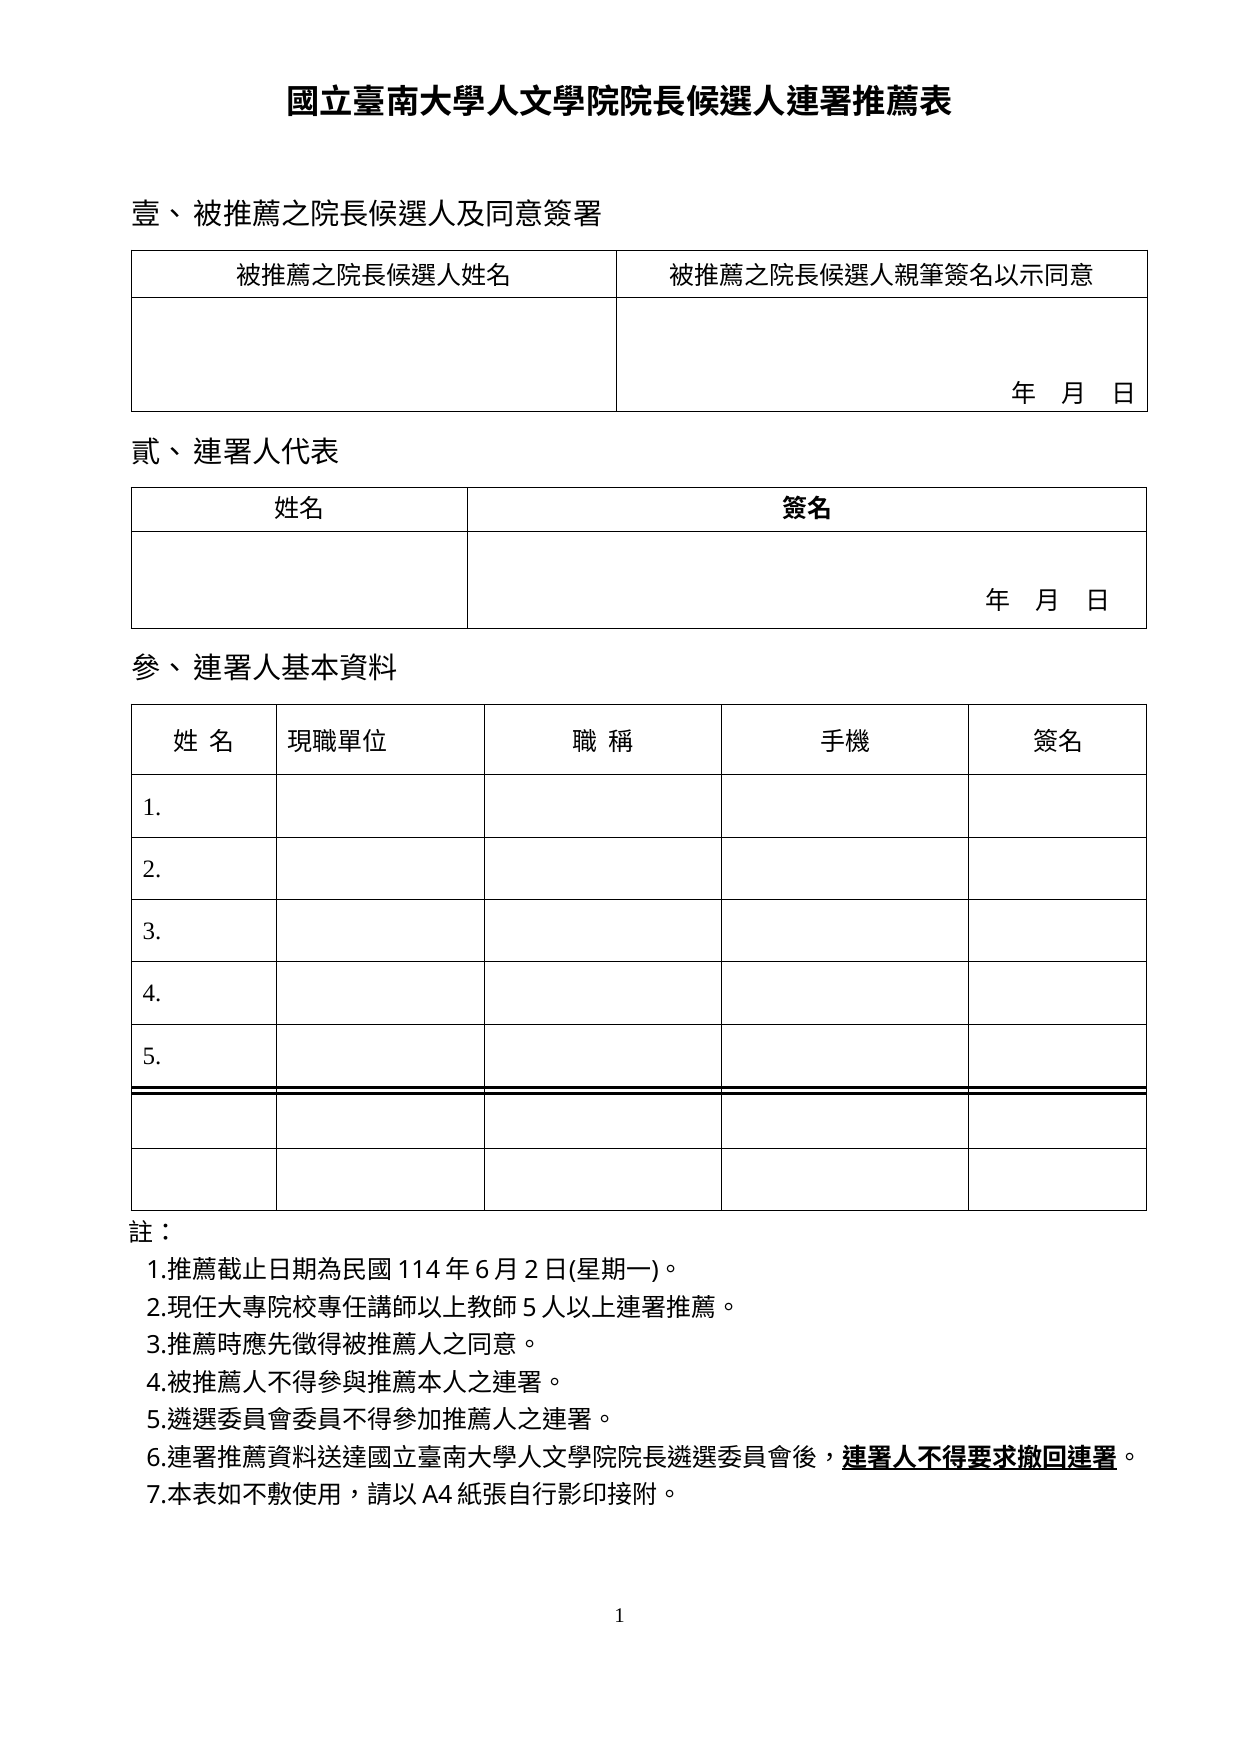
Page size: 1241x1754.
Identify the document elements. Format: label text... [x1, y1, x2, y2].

table_cell [277, 962, 484, 1023]
table_header 姓 名 [132, 705, 276, 774]
table_cell [485, 838, 721, 899]
text 4.被推薦人不得參與推薦本人之連署。 [131, 1361, 1135, 1399]
table_cell 1. [132, 775, 276, 837]
table_cell [969, 1095, 1146, 1148]
table_cell [722, 775, 968, 837]
table_header 職 稱 [485, 705, 721, 774]
list 連署人代表 [131, 412, 1107, 487]
table_cell [969, 900, 1146, 961]
table_cell 年 月 日 [468, 532, 1146, 627]
table_cell [277, 1149, 484, 1210]
table_cell [132, 298, 616, 411]
table_cell [722, 1025, 968, 1086]
table_cell [485, 1095, 721, 1148]
table_cell [969, 838, 1146, 899]
text 7.本表如不敷使用，請以A4紙張自行影印接附。 [146, 1474, 1135, 1511]
table_header 姓名 [132, 488, 467, 531]
list 連署人基本資料 [131, 629, 1107, 703]
table_cell [722, 962, 968, 1023]
table_cell 5. [132, 1025, 276, 1086]
table_cell [485, 900, 721, 961]
table_cell [722, 1149, 968, 1210]
table_cell [277, 775, 484, 837]
table_header 簽名 [468, 488, 1146, 531]
table_cell [969, 962, 1146, 1023]
list 被推薦之院長候選人及同意簽署 [131, 174, 1107, 249]
table_cell 4. [132, 962, 276, 1023]
table_cell [132, 532, 467, 627]
table_cell [485, 962, 721, 1023]
table_cell [722, 900, 968, 961]
text 2.現任大專院校專任講師以上教師5人以上連署推薦。 [131, 1286, 1135, 1324]
table_cell 3. [132, 900, 276, 961]
table_header 手機 [722, 705, 968, 774]
table_cell [132, 1095, 276, 1148]
table_cell [485, 1149, 721, 1210]
table_cell [277, 1095, 484, 1148]
table_cell [277, 1025, 484, 1086]
text 6.連署推薦資料送達國立臺南大學人文學院院長遴選委員會後，連署人不得要求撤回連署。 [146, 1436, 1150, 1474]
table_cell [277, 900, 484, 961]
table_cell [722, 1095, 968, 1148]
table_cell 年 月 日 [617, 298, 1147, 411]
table_header 被推薦之院長候選人姓名 [132, 251, 616, 297]
table_cell [485, 775, 721, 837]
text 3.推薦時應先徵得被推薦人之同意。 [131, 1324, 1135, 1361]
table_cell [722, 838, 968, 899]
table_header 簽名 [969, 705, 1146, 774]
table_cell [969, 775, 1146, 837]
table_cell 2. [132, 838, 276, 899]
table_header 現職單位 [277, 705, 484, 774]
table_cell [969, 1025, 1146, 1086]
text 5.遴選委員會委員不得參加推薦人之連署。 [131, 1399, 1135, 1436]
text 1.推薦截止日期為民國114年6月2日(星期一)。 [131, 1249, 1135, 1286]
table_cell [132, 1149, 276, 1210]
table_cell [485, 1025, 721, 1086]
text 國立臺南大學人文學院院長候選人連署推薦表 [131, 62, 1107, 137]
table_header 被推薦之院長候選人親筆簽名以示同意 [617, 251, 1147, 297]
table_cell [969, 1149, 1146, 1210]
text 註： [128, 1211, 1135, 1249]
table_cell [277, 838, 484, 899]
